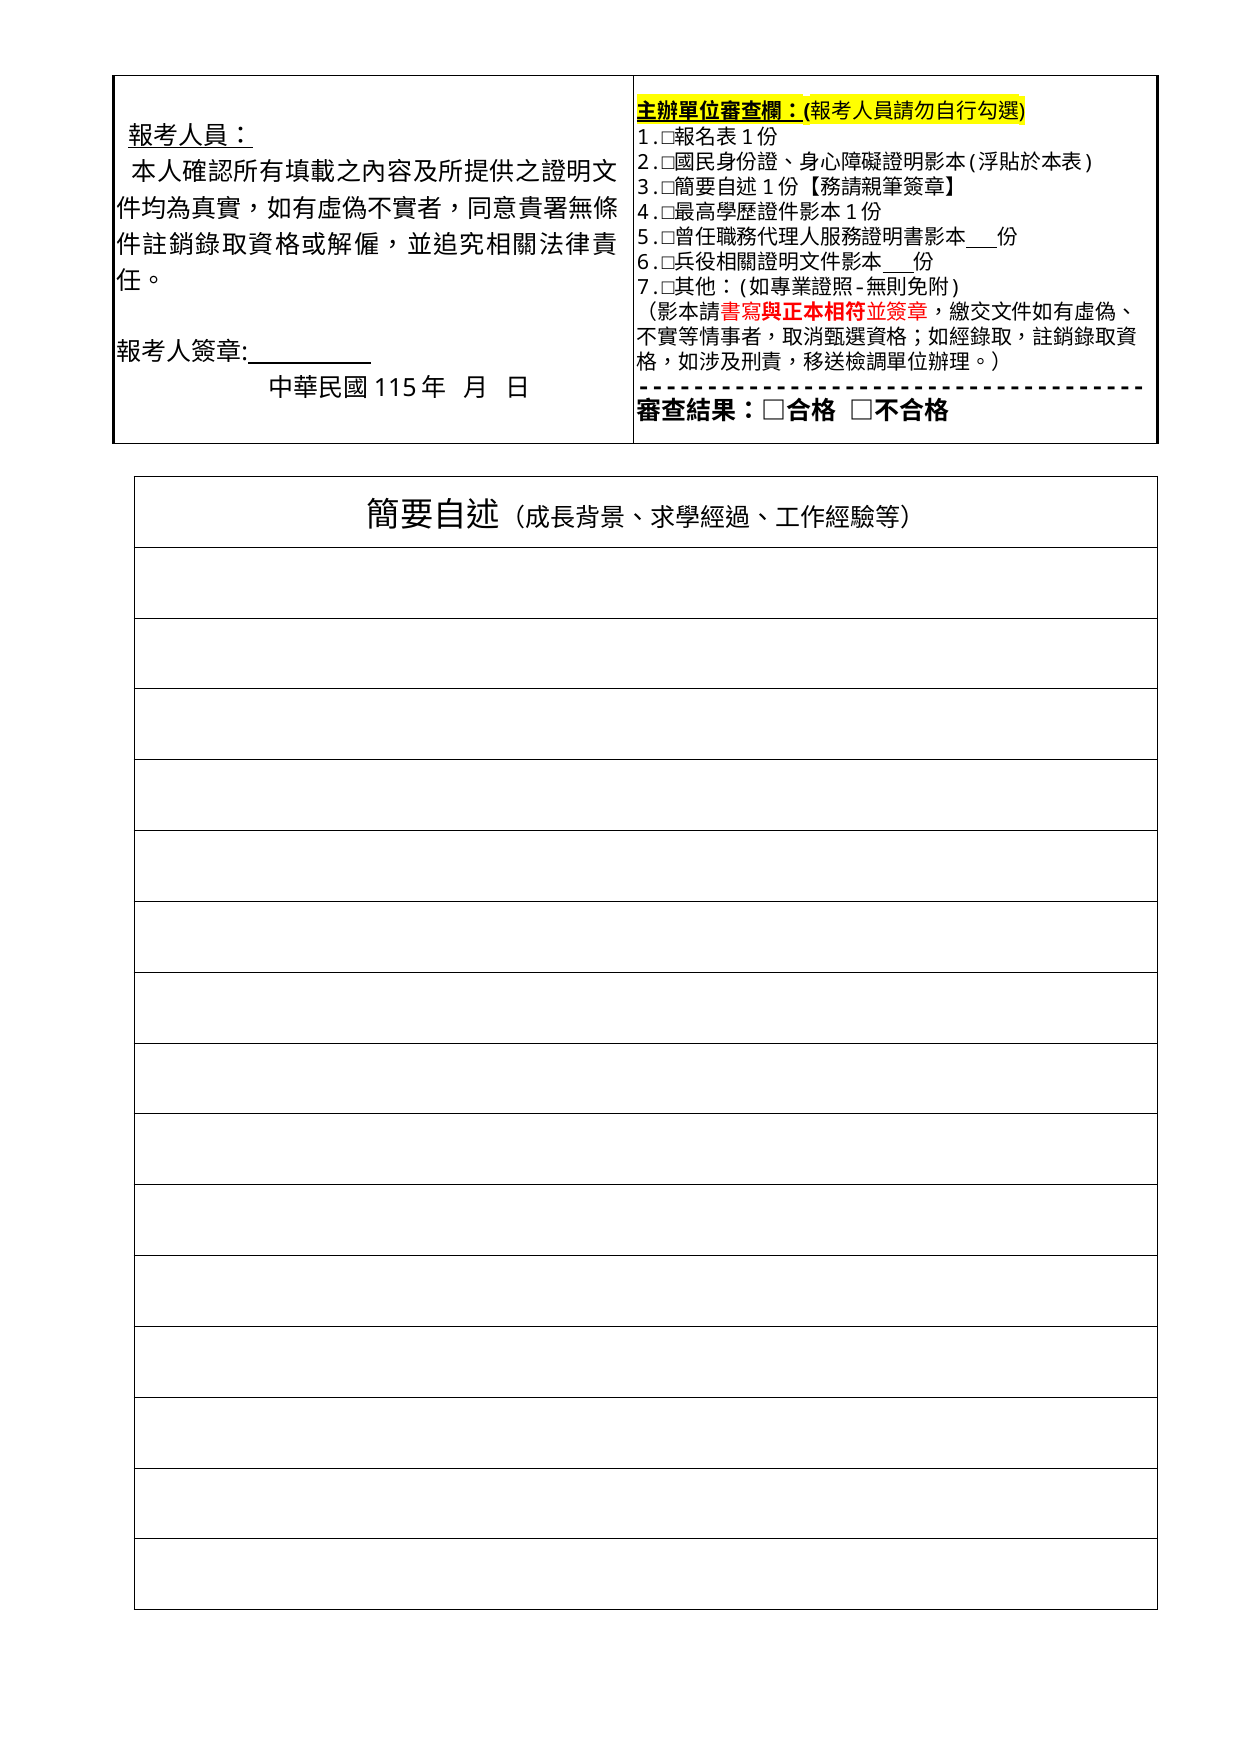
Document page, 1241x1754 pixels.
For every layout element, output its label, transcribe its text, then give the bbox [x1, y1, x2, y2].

table_cell [135, 831, 1157, 901]
table_cell [135, 1185, 1157, 1255]
table_cell [135, 973, 1157, 1042]
table_cell [135, 1398, 1157, 1467]
table_cell [135, 1539, 1157, 1609]
table_header 簡要自述（成長背景、求學經過、工作經驗等） [135, 477, 1157, 547]
table_cell [135, 1044, 1157, 1113]
table_cell 主辦單位審查欄：(報考人員請勿自行勾選) 1.□報名表1份 2.□國民身份證、身心障礙證明影本(浮貼於本表) 3.□簡要自述1份【務請親筆簽章】 4.□最高學歷證件影本1份 5.□曾任職務代理人服務證明書影本 份 6.□兵役相關證明文件影本 份 7.□其他：(如專業證照-無則免附) （影本請書寫與正本相符並簽章，繳交文件如有虛偽、不實等情事者，取消甄選資格；如經錄取，註銷錄取資格，如涉及刑責，移送檢調單位辦理。） ------------------------------------- 審查結果：□合格 □不合格 [634, 76, 1156, 443]
table_cell [135, 1469, 1157, 1538]
table_cell [135, 902, 1157, 972]
table_cell [135, 619, 1157, 688]
table_cell [135, 548, 1157, 617]
table_cell [135, 760, 1157, 830]
table_cell [135, 1327, 1157, 1397]
table_cell [135, 689, 1157, 759]
table_cell 報考人員： 本人確認所有填載之內容及所提供之證明文件均為真實，如有虛偽不實者，同意貴署無條件註銷錄取資格或解僱，並追究相關法律責任。 報考人簽章: 中華民國115年 月 日 [115, 76, 633, 443]
table_cell [135, 1256, 1157, 1326]
table_cell [135, 1114, 1157, 1184]
